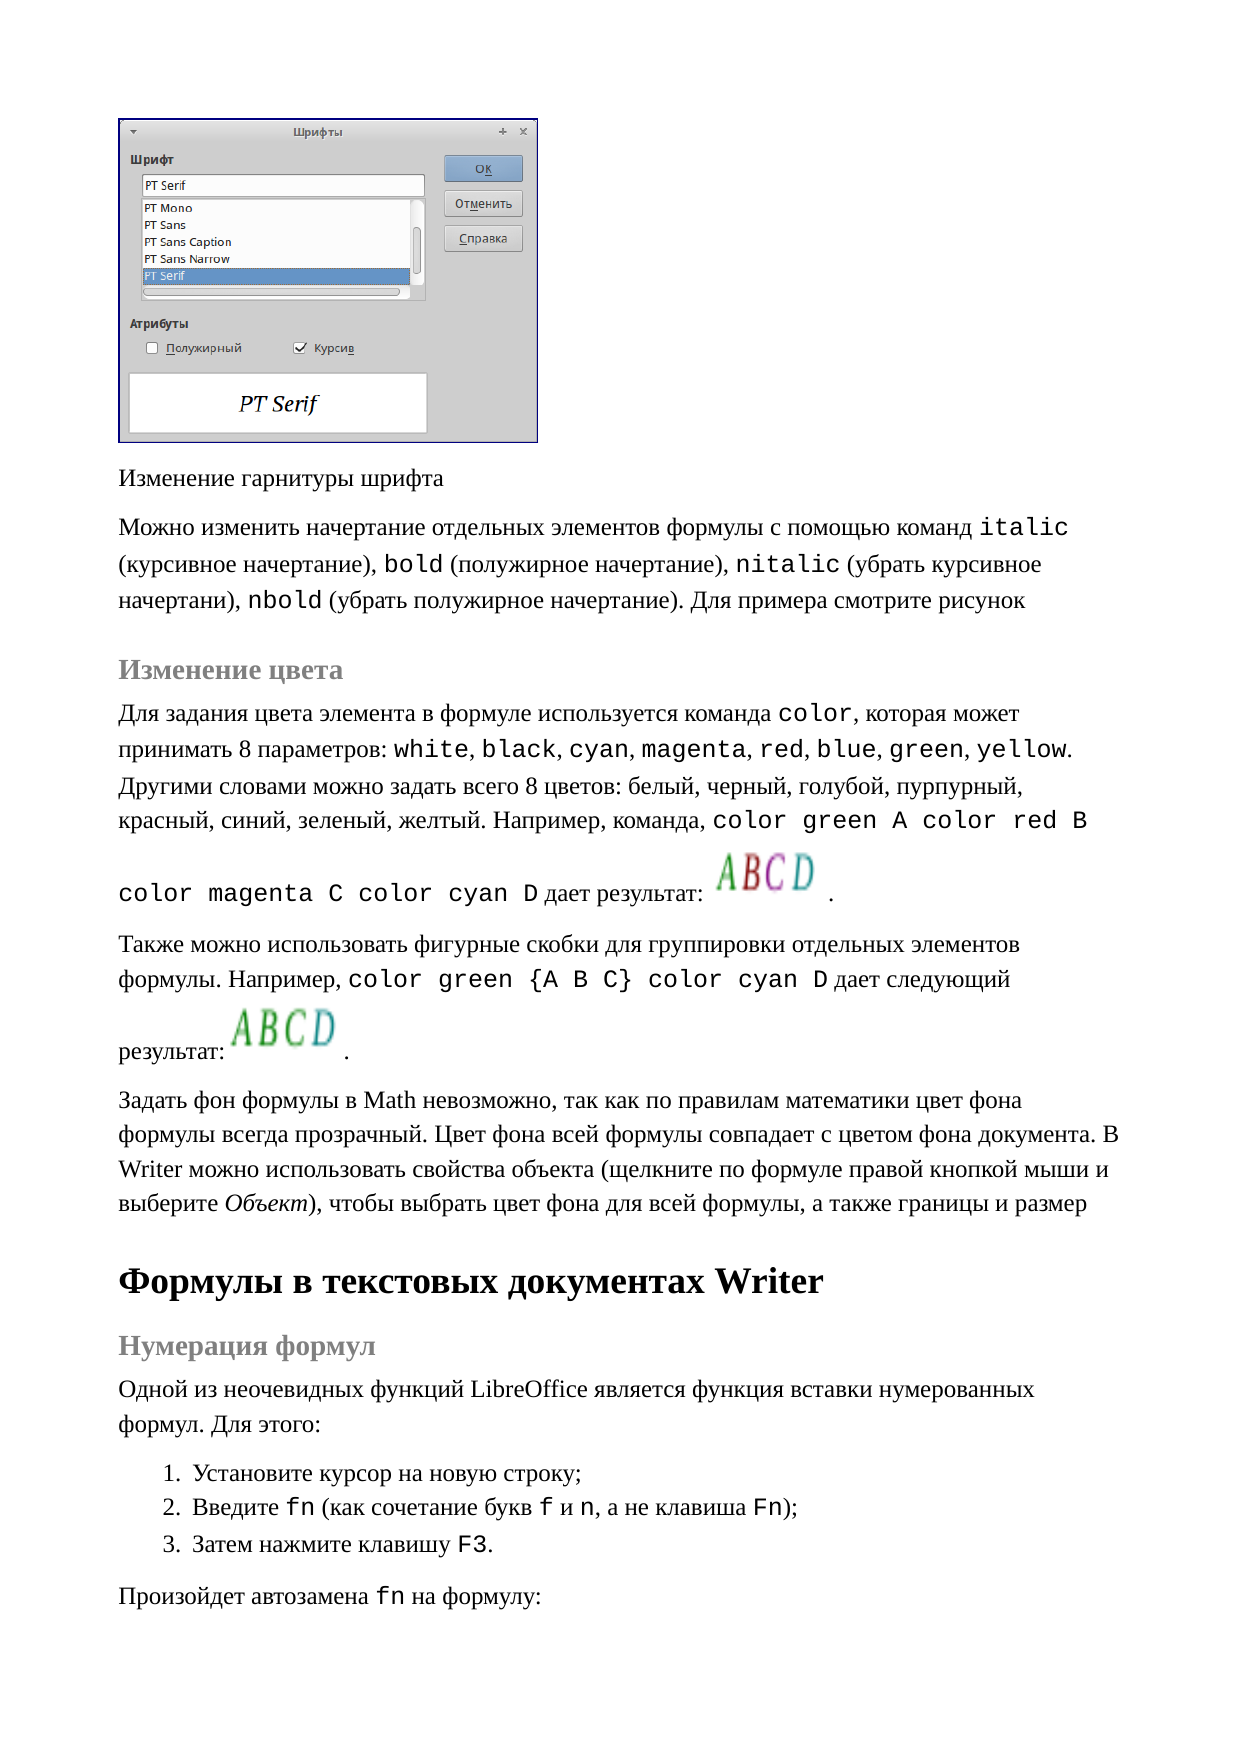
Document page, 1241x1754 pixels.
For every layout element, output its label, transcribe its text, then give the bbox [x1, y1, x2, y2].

list Установите курсор на новую строку; [162, 1458, 1122, 1487]
subtitle Формулы в текстовых документах Writer [118, 1258, 1122, 1301]
list Введите fn (как сочетание букв f и n, а не клавиша Fn); [162, 1492, 1122, 1523]
text Произойдет автозамена fn на формулу: [118, 1581, 1122, 1612]
text Одной из неочевидных функций LibreOffice является функция вставки нумерованных формул. Для этого: [118, 1374, 1122, 1438]
picture [225, 1000, 344, 1060]
text Задать фон формулы в Math невозможно, так как по правилам математики цвет фона формулы всегда прозрачный. Цвет фона всей формулы совпадает с цветом фона документа. В Writer можно использовать свойства объекта (щелкните по формуле правой кнопкой мыши и выберите Объект), чтобы выбрать цвет фона для всей формулы, а также границы и размер [118, 1085, 1122, 1217]
picture [120, 120, 537, 442]
text Изменение гарнитуры шрифта [118, 463, 1122, 492]
text Для задания цвета элемента в формуле используется команда color, которая может принимать 8 параметров: white, black, cyan, magenta, red, blue, green, yellow. Другими словами можно задать всего 8 цветов: белый, черный, голубой, пурпурный, красный, синий, зеленый, желтый. Например, команда, color green A color red B color magenta C color cyan D дает результат: . [118, 698, 1122, 908]
list Затем нажмите клавишу F3. [162, 1529, 1122, 1560]
subtitle Изменение цвета [118, 652, 1122, 685]
text Также можно использовать фигурные скобки для группировки отдельных элементов формулы. Например, color green {A B C} color cyan D дает следующий результат:. [118, 929, 1122, 1064]
picture [710, 842, 828, 901]
subtitle Нумерация формул [118, 1328, 1122, 1362]
text Можно изменить начертание отдельных элементов формулы с помощью команд italic (курсивное начертание), bold (полужирное начертание), nitalic (убрать курсивное начертани), nbold (убрать полужирное начертание). Для примера смотрите рисунок [118, 512, 1122, 616]
